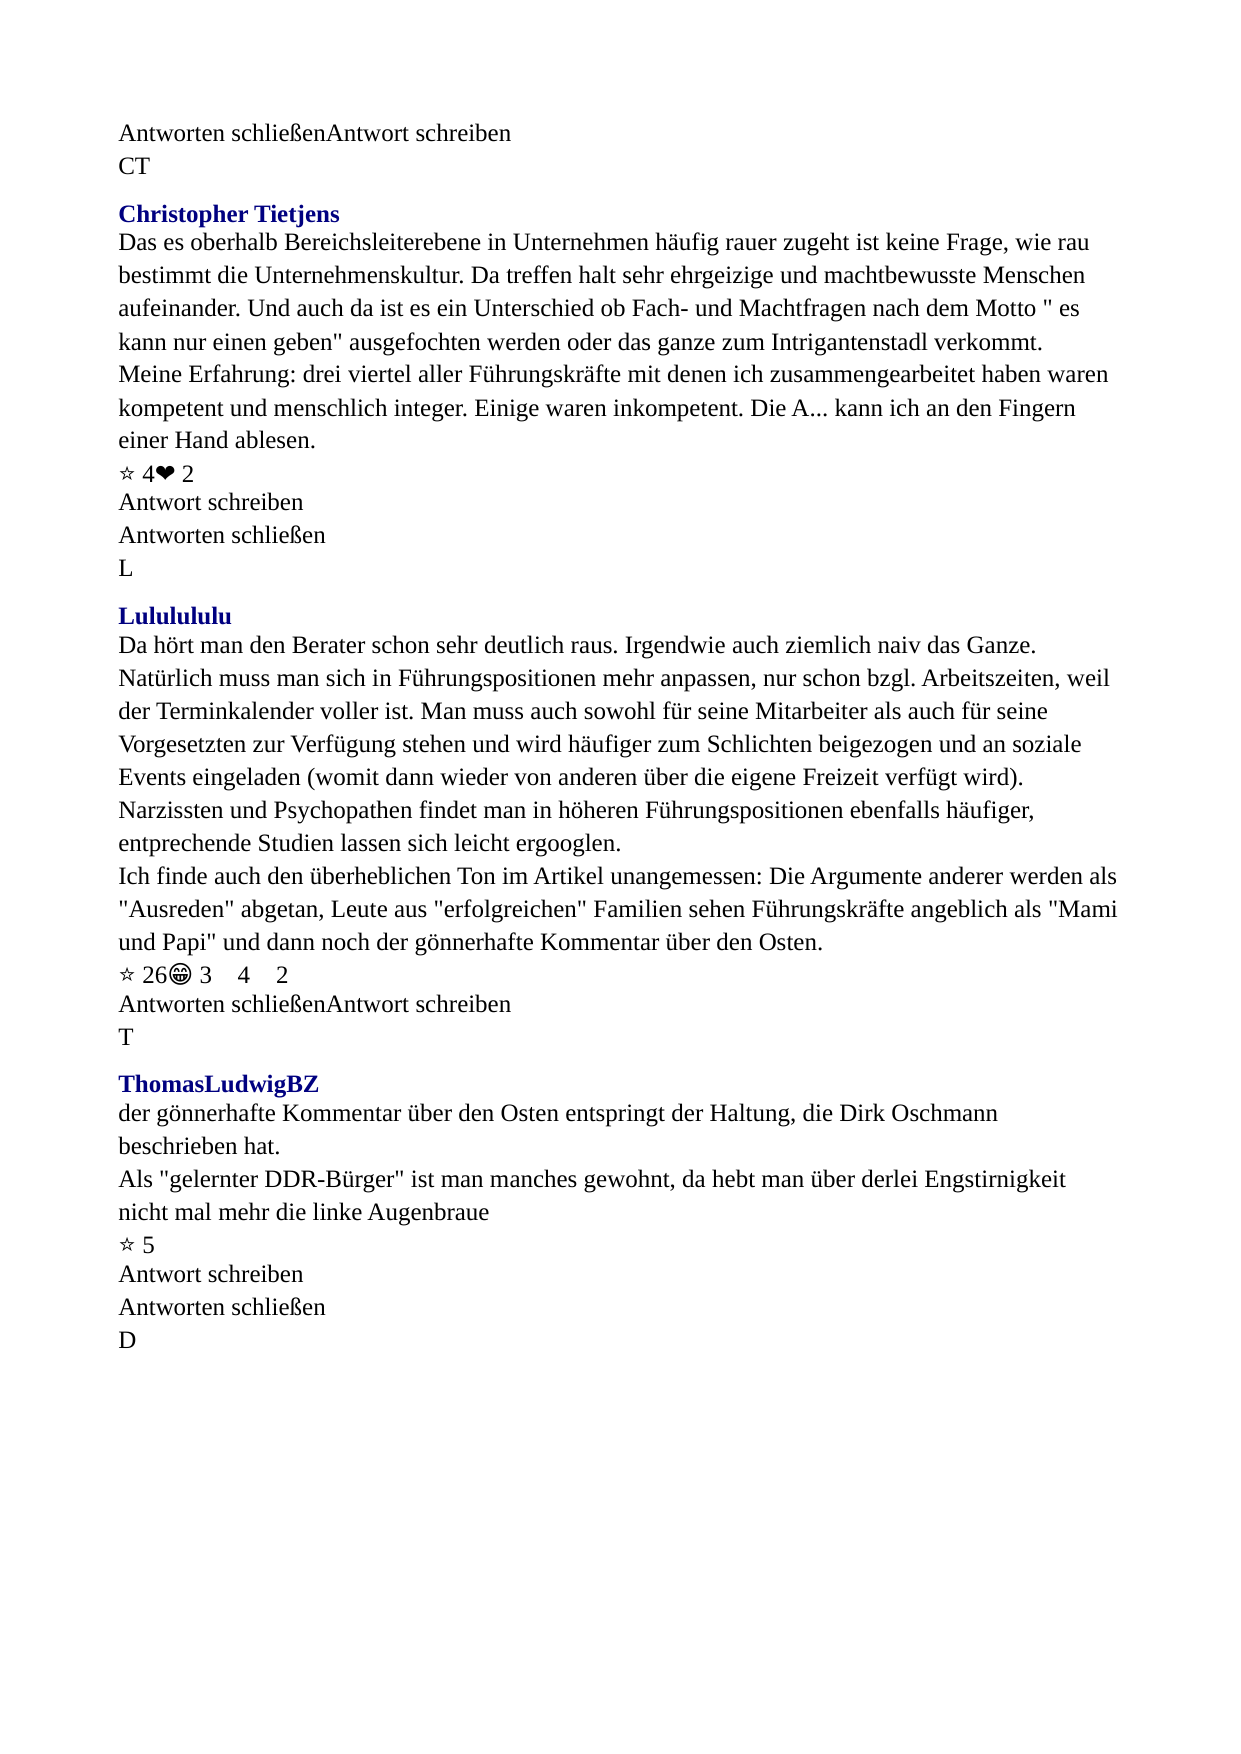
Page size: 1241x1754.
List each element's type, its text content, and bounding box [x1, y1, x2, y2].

subtitle Lululululu [118, 601, 1122, 630]
text T [118, 1022, 1122, 1051]
subtitle Christopher Tietjens [118, 199, 1122, 227]
text Antworten schließen [118, 520, 1122, 549]
text ⭐️ 5 [118, 1230, 1122, 1259]
text der gönnerhafte Kommentar über den Osten entspringt der Haltung, die Dirk Oschmann beschrieben hat. Als "gelernter DDR-Bürger" ist man manches gewohnt, da hebt man über derlei Engstirnigkeit nicht mal mehr die linke Augenbraue [118, 1098, 1122, 1226]
text Antwort schreiben [118, 487, 1122, 516]
text CT [118, 151, 1122, 180]
text Antworten schließenAntwort schreiben [118, 118, 1122, 147]
text Antworten schließenAntwort schreiben [118, 989, 1122, 1017]
subtitle ThomasLudwigBZ [118, 1069, 1122, 1098]
text Ich finde auch den überheblichen Ton im Artikel unangemessen: Die Argumente anderer werden als "Ausreden" abgetan, Leute aus "erfolgreichen" Familien sehen Führungskräfte angeblich als "Mami und Papi" und dann noch der gönnerhafte Kommentar über den Osten. [118, 861, 1122, 956]
text Antwort schreiben [118, 1259, 1122, 1288]
text ⭐️ 26😁 3🙁 4🤨 2 [118, 960, 1122, 989]
text Das es oberhalb Bereichsleiterebene in Unternehmen häufig rauer zugeht ist keine Frage, wie rau bestimmt die Unternehmenskultur. Da treffen halt sehr ehrgeizige und machtbewusste Menschen aufeinander. Und auch da ist es ein Unterschied ob Fach- und Machtfragen nach dem Motto " es kann nur einen geben" ausgefochten werden oder das ganze zum Intrigantenstadl verkommt. [118, 227, 1122, 355]
text D [118, 1325, 1122, 1354]
text Antworten schließen [118, 1292, 1122, 1321]
text Meine Erfahrung: drei viertel aller Führungskräfte mit denen ich zusammengearbeitet haben waren kompetent und menschlich integer. Einige waren inkompetent. Die A... kann ich an den Fingern einer Hand ablesen. [118, 359, 1122, 454]
text Da hört man den Berater schon sehr deutlich raus. Irgendwie auch ziemlich naiv das Ganze. Natürlich muss man sich in Führungspositionen mehr anpassen, nur schon bzgl. Arbeitszeiten, weil der Terminkalender voller ist. Man muss auch sowohl für seine Mitarbeiter als auch für seine Vorgesetzten zur Verfügung stehen und wird häufiger zum Schlichten beigezogen und an soziale Events eingeladen (womit dann wieder von anderen über die eigene Freizeit verfügt wird). Narzissten und Psychopathen findet man in höheren Führungspositionen ebenfalls häufiger, entprechende Studien lassen sich leicht ergooglen. [118, 630, 1122, 857]
text L [118, 553, 1122, 582]
text ⭐️ 4❤️ 2 [118, 459, 1122, 487]
